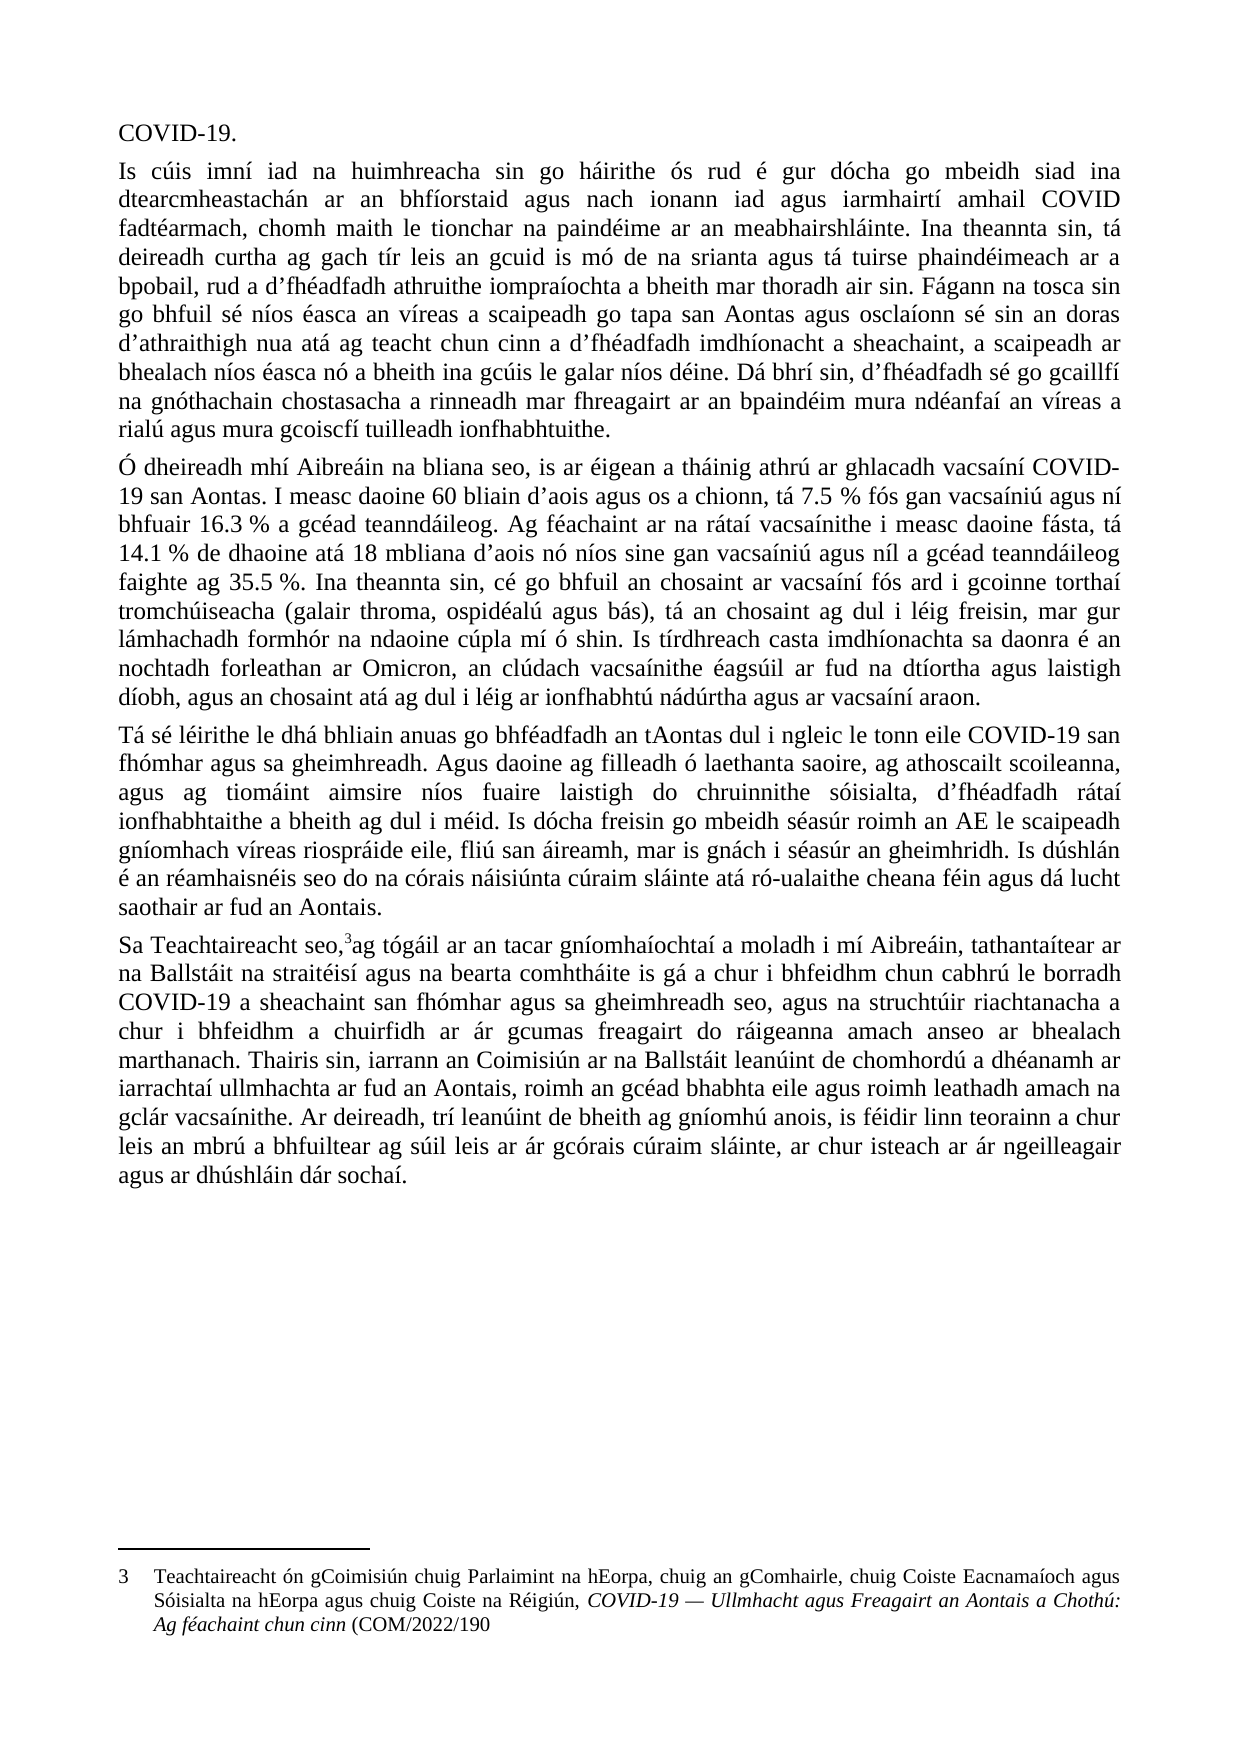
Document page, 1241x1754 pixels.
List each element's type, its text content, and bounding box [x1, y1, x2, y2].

text Teachtaireacht ón gCoimisiún chuig Parlaimint na hEorpa, chuig an gComhairle, chuig Coiste Eacnamaíoch agus Sóisialta na hEorpa agus chuig Coiste na Réigiún, COVID-19 — Ullmhacht agus Freagairt an Aontais a Chothú: Ag féachaint chun cinn (COM/2022/190 [118, 1564, 1122, 1636]
text Tá sé léirithe le dhá bhliain anuas go bhféadfadh an tAontas dul i ngleic le tonn eile COVID-19 san fhómhar agus sa gheimhreadh. Agus daoine ag filleadh ó laethanta saoire, ag athoscailt scoileanna, agus ag tiomáint aimsire níos fuaire laistigh do chruinnithe sóisialta, d’fhéadfadh rátaí ionfhabhtaithe a bheith ag dul i méid. Is dócha freisin go mbeidh séasúr roimh an AE le scaipeadh gníomhach víreas riospráide eile, fliú san áireamh, mar is gnách i séasúr an gheimhridh. Is dúshlán é an réamhaisnéis seo do na córais náisiúnta cúraim sláinte atá ró-ualaithe cheana féin agus dá lucht saothair ar fud an Aontais. [118, 720, 1122, 921]
text Ó dheireadh mhí Aibreáin na bliana seo, is ar éigean a tháinig athrú ar ghlacadh vacsaíní COVID-19 san Aontas. I measc daoine 60 bliain d’aois agus os a chionn, tá 7.5 % fós gan vacsaíniú agus ní bhfuair 16.3 % a gcéad teanndáileog. Ag féachaint ar na rátaí vacsaínithe i measc daoine fásta, tá 14.1 % de dhaoine atá 18 mbliana d’aois nó níos sine gan vacsaíniú agus níl a gcéad teanndáileog faighte ag 35.5 %. Ina theannta sin, cé go bhfuil an chosaint ar vacsaíní fós ard i gcoinne torthaí tromchúiseacha (galair throma, ospidéalú agus bás), tá an chosaint ag dul i léig freisin, mar gur lámhachadh formhór na ndaoine cúpla mí ó shin. Is tírdhreach casta imdhíonachta sa daonra é an nochtadh forleathan ar Omicron, an clúdach vacsaínithe éagsúil ar fud na dtíortha agus laistigh díobh, agus an chosaint atá ag dul i léig ar ionfhabhtú nádúrtha agus ar vacsaíní araon. [118, 452, 1122, 711]
text Sa Teachtaireacht seo,ag tógáil ar an tacar gníomhaíochtaí a moladh i mí Aibreáin, tathantaítear ar na Ballstáit na straitéisí agus na bearta comhtháite is gá a chur i bhfeidhm chun cabhrú le borradh COVID-19 a sheachaint san fhómhar agus sa gheimhreadh seo, agus na struchtúir riachtanacha a chur i bhfeidhm a chuirfidh ar ár gcumas freagairt do ráigeanna amach anseo ar bhealach marthanach. Thairis sin, iarrann an Coimisiún ar na Ballstáit leanúint de chomhordú a dhéanamh ar iarrachtaí ullmhachta ar fud an Aontais, roimh an gcéad bhabhta eile agus roimh leathadh amach na gclár vacsaínithe. Ar deireadh, trí leanúint de bheith ag gníomhú anois, is féidir linn teorainn a chur leis an mbrú a bhfuiltear ag súil leis ar ár gcórais cúraim sláinte, ar chur isteach ar ár ngeilleagair agus ar dhúshláin dár sochaí. [118, 930, 1122, 1188]
text COVID-19. [118, 118, 1122, 147]
text Is cúis imní iad na huimhreacha sin go háirithe ós rud é gur dócha go mbeidh siad ina dtearcmheastachán ar an bhfíorstaid agus nach ionann iad agus iarmhairtí amhail COVID fadtéarmach, chomh maith le tionchar na paindéime ar an meabhairshláinte. Ina theannta sin, tá deireadh curtha ag gach tír leis an gcuid is mó de na srianta agus tá tuirse phaindéimeach ar a bpobail, rud a d’fhéadfadh athruithe iompraíochta a bheith mar thoradh air sin. Fágann na tosca sin go bhfuil sé níos éasca an víreas a scaipeadh go tapa san Aontas agus osclaíonn sé sin an doras d’athraithigh nua atá ag teacht chun cinn a d’fhéadfadh imdhíonacht a sheachaint, a scaipeadh ar bhealach níos éasca nó a bheith ina gcúis le galar níos déine. Dá bhrí sin, d’fhéadfadh sé go gcaillfí na gnóthachain chostasacha a rinneadh mar fhreagairt ar an bpaindéim mura ndéanfaí an víreas a rialú agus mura gcoiscfí tuilleadh ionfhabhtuithe. [118, 156, 1122, 443]
